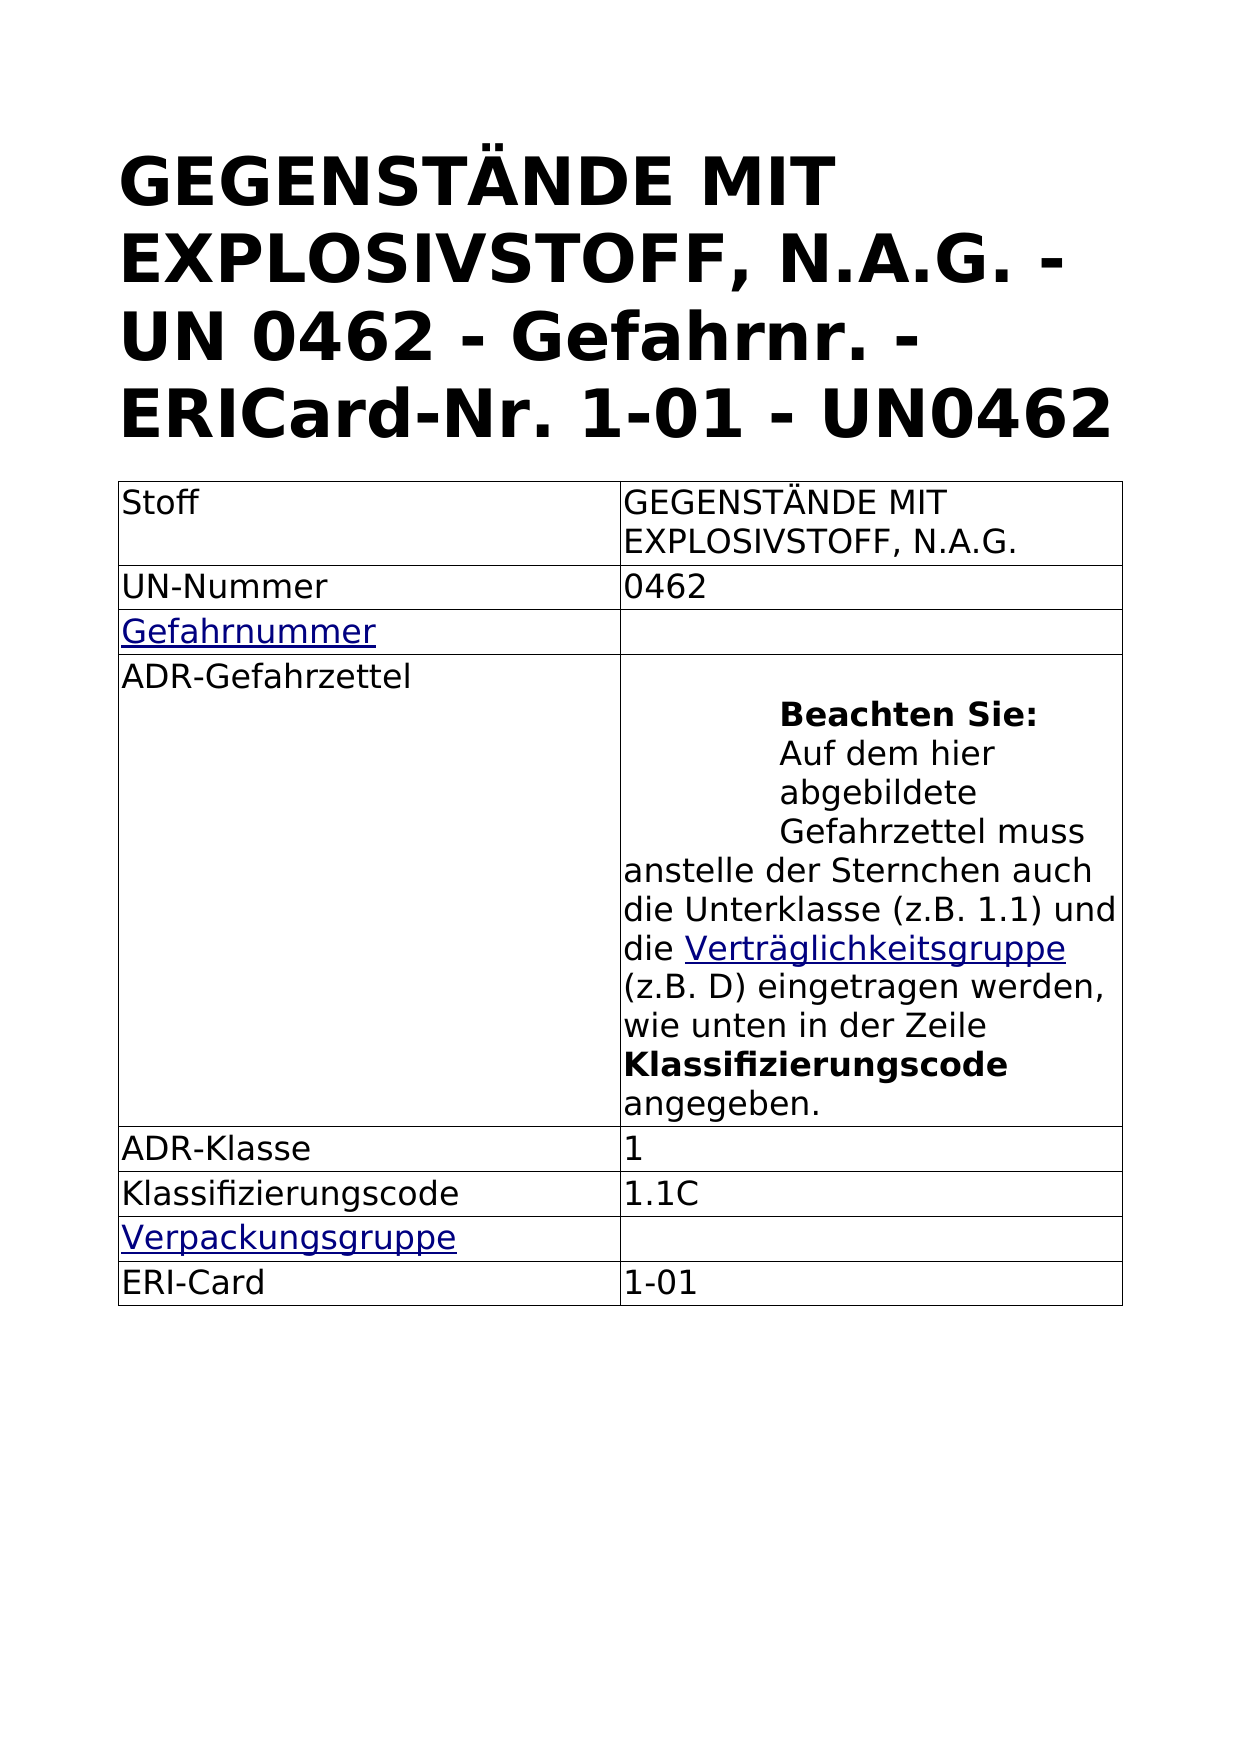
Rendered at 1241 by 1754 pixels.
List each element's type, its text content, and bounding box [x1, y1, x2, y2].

table_cell [621, 610, 1122, 654]
table_cell ADR-Klasse [119, 1127, 620, 1171]
table_cell UN-Nummer [119, 566, 620, 609]
table_cell 1.1C [621, 1172, 1122, 1216]
table_cell Klassifizierungscode [119, 1172, 620, 1216]
table_cell 0462 [621, 566, 1122, 609]
table_cell Gefahrnummer [119, 610, 620, 654]
table_cell [621, 1217, 1122, 1261]
table_cell ERI-Card [119, 1262, 620, 1305]
table_cell Beachten Sie: Auf dem hier abgebildete Gefahrzettel muss anstelle der Sternchen auch die Unterklasse (z.B. 1.1) und die Verträglichkeitsgruppe (z.B. D) eingetragen werden, wie unten in der Zeile Klassifizierungscode angegeben. [621, 655, 1122, 1126]
table_header Stoff [119, 482, 620, 564]
table_cell Verpackungsgruppe [119, 1217, 620, 1261]
table_cell 1 [621, 1127, 1122, 1171]
table_cell ADR-Gefahrzettel [119, 655, 620, 1126]
table_header GEGENSTÄNDE MIT EXPLOSIVSTOFF, N.A.G. [621, 482, 1122, 564]
table_cell 1-01 [621, 1262, 1122, 1305]
subtitle GEGENSTÄNDE MIT EXPLOSIVSTOFF, N.A.G. - UN 0462 - Gefahrnr. - ERICard-Nr. 1-01 - UN0462 [118, 143, 1122, 453]
